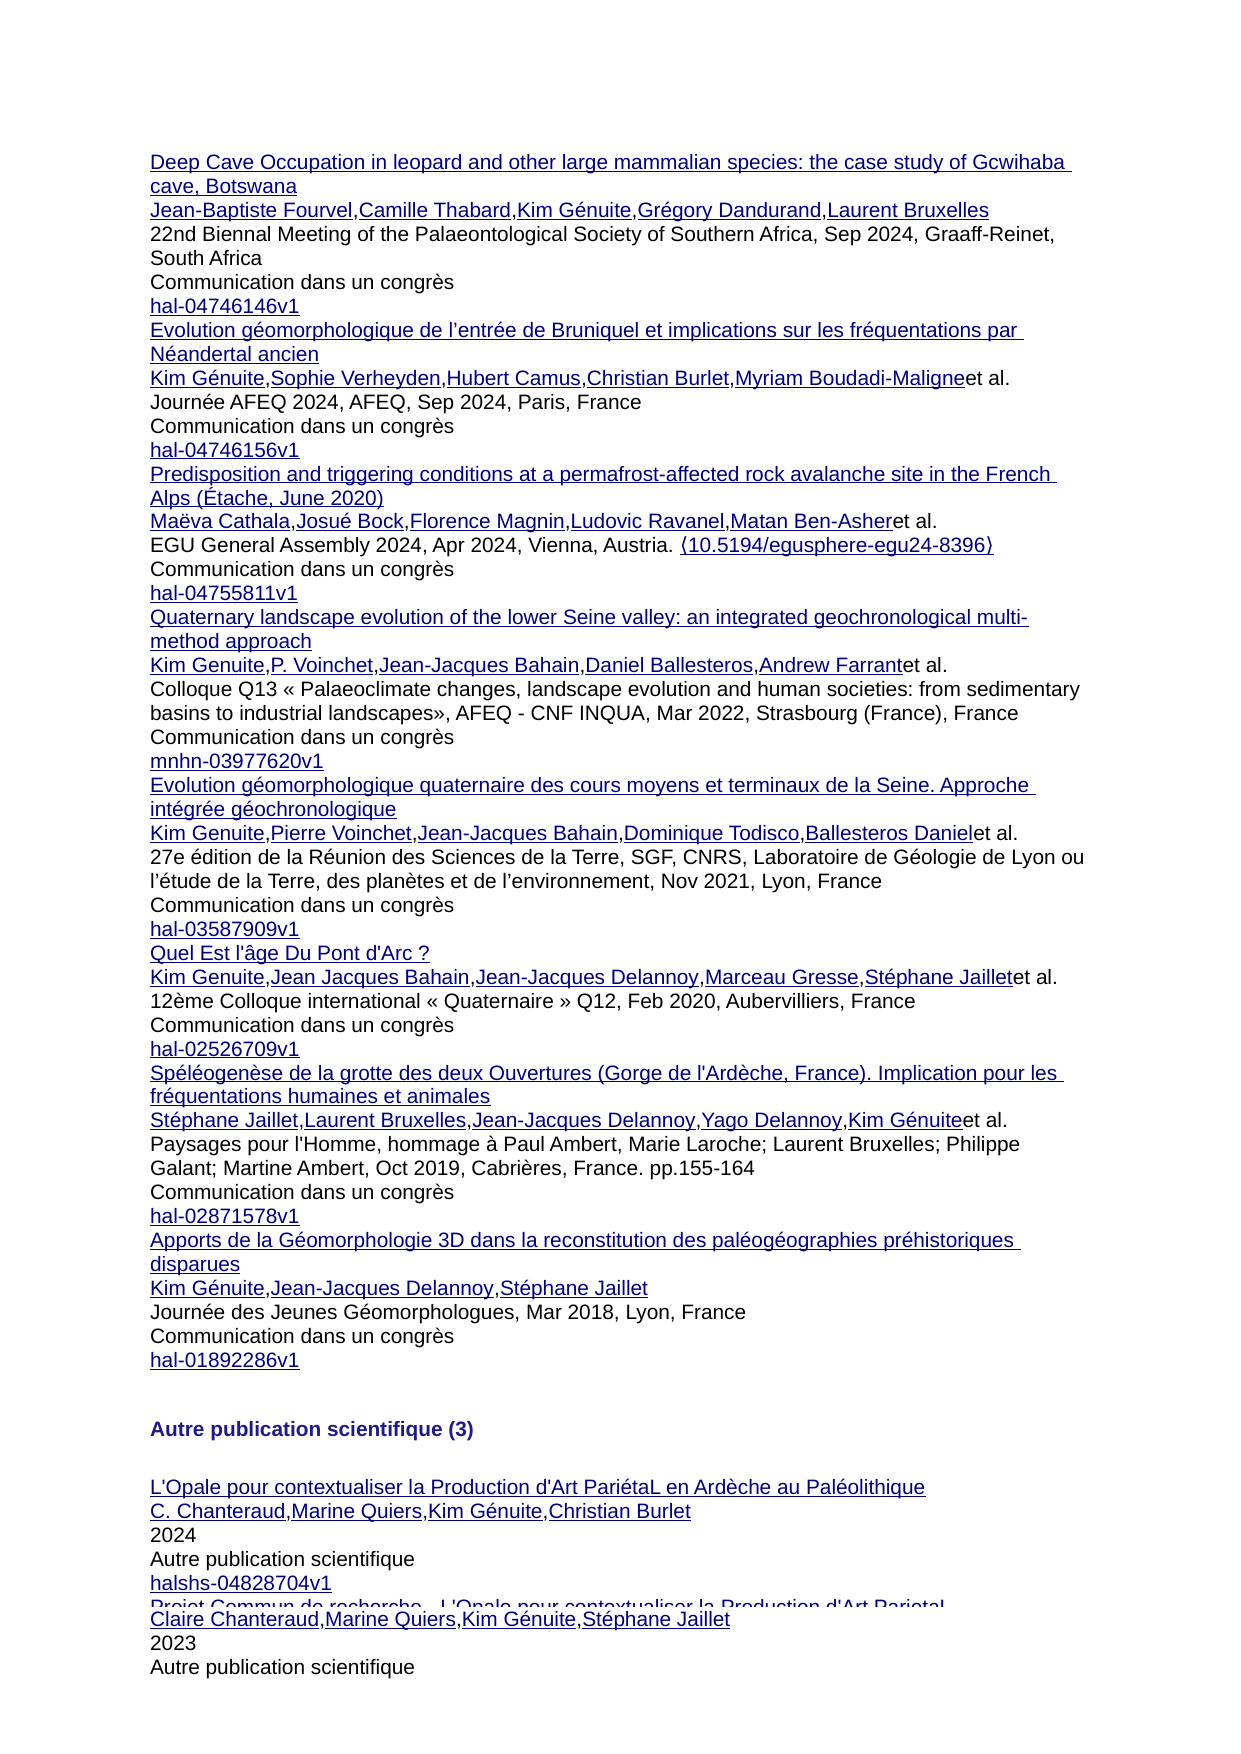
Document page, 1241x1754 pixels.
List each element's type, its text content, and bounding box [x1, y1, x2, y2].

table_cell Evolution géomorphologique de l’entrée de Bruniquel et implications sur les fréquentations par Néandertal ancien Kim Génuite,Sophie Verheyden,Hubert Camus,Christian Burlet,Myriam Boudadi-Maligneet al. Journée AFEQ 2024, AFEQ, Sep 2024, Paris, France Communication dans un congrès hal-04746156v1 [150, 318, 1090, 461]
subtitle Autre publication scientifique (3) [150, 1417, 1090, 1441]
table_cell Evolution géomorphologique quaternaire des cours moyens et terminaux de la Seine. Approche intégrée géochronologique Kim Genuite,Pierre Voinchet,Jean-Jacques Bahain,Dominique Todisco,Ballesteros Danielet al. 27e édition de la Réunion des Sciences de la Terre, SGF, CNRS, Laboratoire de Géologie de Lyon ou l’étude de la Terre, des planètes et de l’environnement, Nov 2021, Lyon, France Communication dans un congrès hal-03587909v1 [150, 773, 1090, 941]
table_header L'Opale pour contextualiser la Production d'Art PariétaL en Ardèche au Paléolithique C. Chanteraud,Marine Quiers,Kim Génuite,Christian Burlet 2024 Autre publication scientifique halshs-04828704v1 [150, 1475, 1090, 1595]
table_cell Quaternary landscape evolution of the lower Seine valley: an integrated geochronological multi-method approach Kim Genuite,P. Voinchet,Jean-Jacques Bahain,Daniel Ballesteros,Andrew Farrantet al. Colloque Q13 « Palaeoclimate changes, landscape evolution and human societies: from sedimentary basins to industrial landscapes», AFEQ - CNF INQUA, Mar 2022, Strasbourg (France), France Communication dans un congrès mnhn-03977620v1 [150, 605, 1090, 773]
table_cell Deep Cave Occupation in leopard and other large mammalian species: the case study of Gcwihaba cave, Botswana Jean-Baptiste Fourvel,Camille Thabard,Kim Génuite,Grégory Dandurand,Laurent Bruxelles 22nd Biennal Meeting of the Palaeontological Society of Southern Africa, Sep 2024, Graaff-Reinet, South Africa Communication dans un congrès hal-04746146v1 [150, 150, 1090, 318]
table_cell Quel Est l'âge Du Pont d'Arc ? Kim Genuite,Jean Jacques Bahain,Jean-Jacques Delannoy,Marceau Gresse,Stéphane Jailletet al. 12ème Colloque international « Quaternaire » Q12, Feb 2020, Aubervilliers, France Communication dans un congrès hal-02526709v1 [150, 941, 1090, 1060]
table_cell Apports de la Géomorphologie 3D dans la reconstitution des paléogéographies préhistoriques disparues Kim Génuite,Jean-Jacques Delannoy,Stéphane Jaillet Journée des Jeunes Géomorphologues, Mar 2018, Lyon, France Communication dans un congrès hal-01892286v1 [150, 1228, 1090, 1372]
table_cell Predisposition and triggering conditions at a permafrost-affected rock avalanche site in the French Alps (Étache, June 2020) Maëva Cathala,Josué Bock,Florence Magnin,Ludovic Ravanel,Matan Ben-Asheret al. EGU General Assembly 2024, Apr 2024, Vienna, Austria. ⟨10.5194/egusphere-egu24-8396⟩ Communication dans un congrès hal-04755811v1 [150, 461, 1090, 605]
table_cell Projet Commun de recherche - L'Opale pour contextualiser la Production d'Art ParietaL Claire Chanteraud,Marine Quiers,Kim Génuite,Stéphane Jaillet 2023 Autre publication scientifique [150, 1595, 1090, 1679]
table_cell Spéléogenèse de la grotte des deux Ouvertures (Gorge de l'Ardèche, France). Implication pour les fréquentations humaines et animales Stéphane Jaillet,Laurent Bruxelles,Jean-Jacques Delannoy,Yago Delannoy,Kim Génuiteet al. Paysages pour l'Homme, hommage à Paul Ambert, Marie Laroche; Laurent Bruxelles; Philippe Galant; Martine Ambert, Oct 2019, Cabrières, France. pp.155-164 Communication dans un congrès hal-02871578v1 [150, 1060, 1090, 1228]
